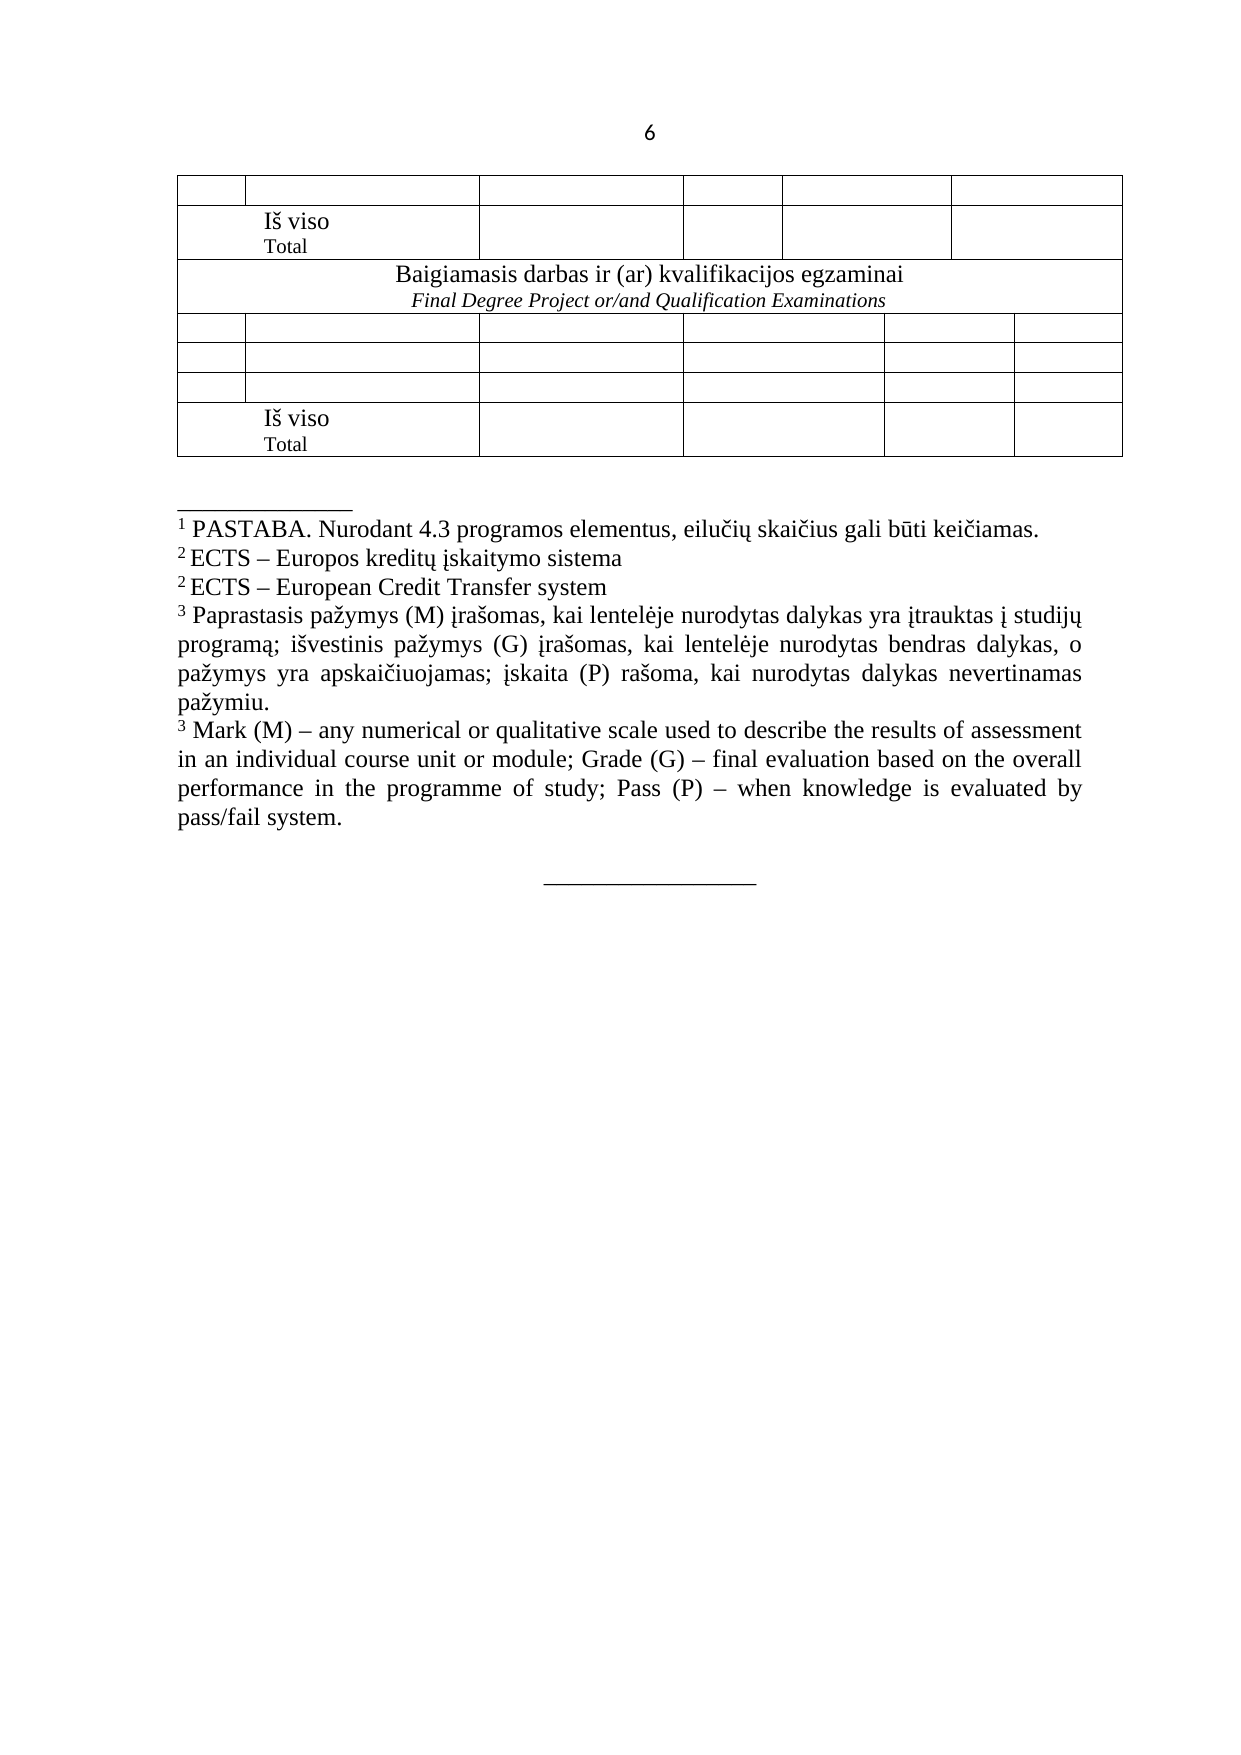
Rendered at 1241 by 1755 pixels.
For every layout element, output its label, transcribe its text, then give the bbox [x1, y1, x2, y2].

table_cell [246, 343, 479, 372]
table_cell [480, 176, 683, 205]
table_cell [178, 343, 245, 372]
table_cell [684, 343, 884, 372]
table_cell [178, 314, 245, 342]
table_cell [480, 314, 683, 342]
text 3 Mark (M) – any numerical or qualitative scale used to describe the results of assessment in an individual course unit or module; Grade (G) – final evaluation based on the overall performance in the programme of study; Pass (P) – when knowledge is evaluated by pass/fail system. [177, 715, 1083, 830]
table_cell [885, 403, 1014, 456]
table_cell [1015, 343, 1122, 372]
table_cell [246, 373, 479, 402]
text 2 ECTS – Europos kreditų įskaitymo sistema [177, 543, 1083, 572]
table_cell [885, 314, 1014, 342]
table_cell [246, 176, 479, 205]
text 1 PASTABA. Nurodant 4.3 programos elementus, eilučių skaičius gali būti keičiamas. [177, 514, 1083, 543]
table_cell [246, 314, 479, 342]
table_cell Iš viso Total [178, 206, 479, 258]
table_cell [1015, 314, 1122, 342]
text 2 ECTS – European Credit Transfer system [177, 572, 1083, 600]
text ______________ [177, 485, 1083, 514]
table_cell [684, 206, 782, 258]
table_cell [684, 176, 782, 205]
text _________________ [177, 859, 1122, 888]
table_cell [952, 176, 1122, 205]
table_cell [480, 403, 683, 456]
table_cell [178, 373, 245, 402]
table_cell [1015, 373, 1122, 402]
table_cell [684, 403, 884, 456]
table_cell [684, 373, 884, 402]
text 3 Paprastasis pažymys (M) įrašomas, kai lentelėje nurodytas dalykas yra įtrauktas į studijų programą; išvestinis pažymys (G) įrašomas, kai lentelėje nurodytas bendras dalykas, o pažymys yra apskaičiuojamas; įskaita (P) rašoma, kai nurodytas dalykas nevertinamas pažymiu. [177, 600, 1083, 715]
table_cell [178, 176, 245, 205]
table_cell [480, 206, 683, 258]
table_cell [1015, 403, 1122, 456]
table_cell [684, 314, 884, 342]
table_cell [783, 206, 951, 258]
table_cell [885, 373, 1014, 402]
table_cell [480, 373, 683, 402]
table_cell [783, 176, 951, 205]
table_cell [885, 343, 1014, 372]
table_cell Iš viso Total [178, 403, 479, 456]
table_cell [480, 343, 683, 372]
table_cell Baigiamasis darbas ir (ar) kvalifikacijos egzaminai Final Degree Project or/and Qualification Examinations [178, 260, 1122, 312]
table_cell [952, 206, 1122, 258]
